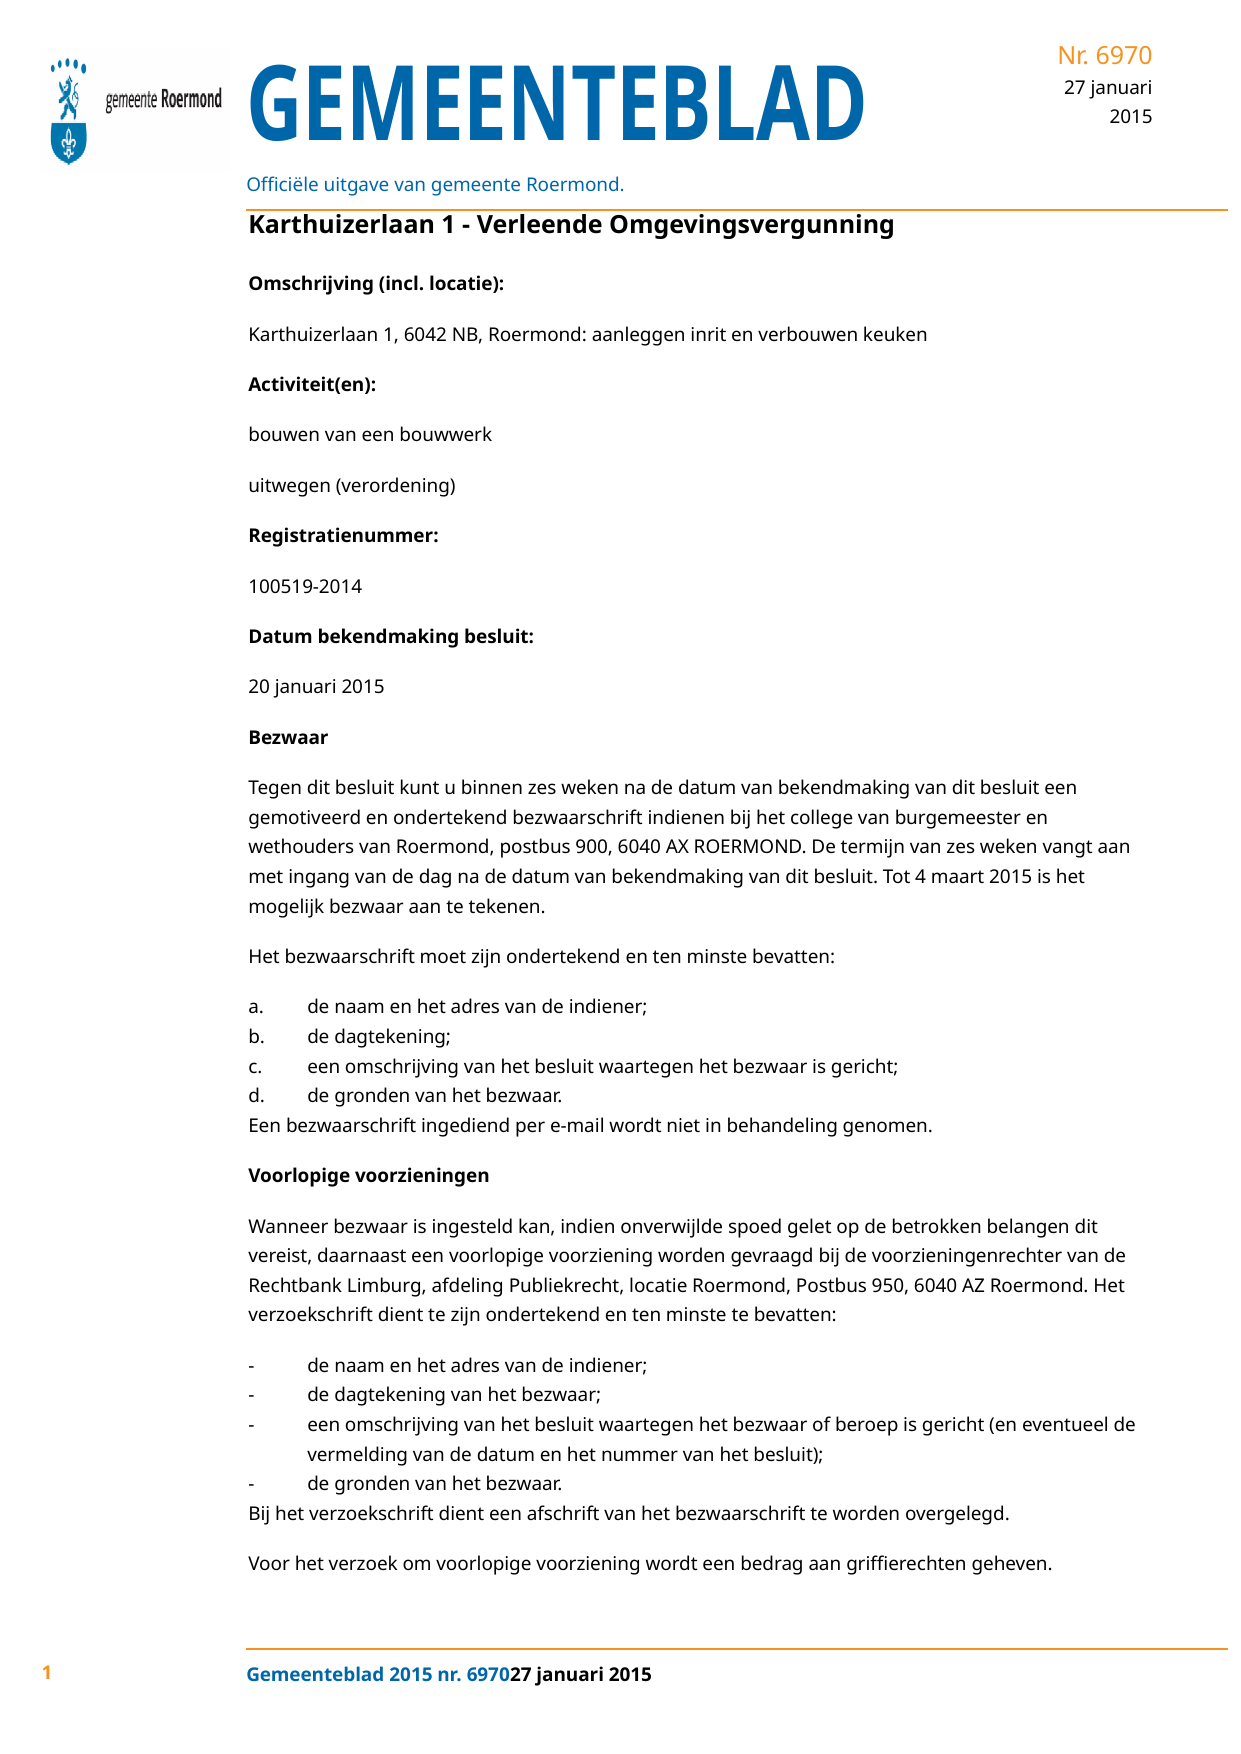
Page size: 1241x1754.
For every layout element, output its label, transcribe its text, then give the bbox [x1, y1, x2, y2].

list de dagtekening van het bezwaar; [248, 1382, 1152, 1407]
text Voorlopige voorzieningen [248, 1162, 1152, 1188]
list de gronden van het bezwaar. [248, 1470, 1152, 1496]
text Een bezwaarschrift ingediend per e-mail wordt niet in behandeling genomen. [248, 1112, 1152, 1138]
text Karthuizerlaan 1, 6042 NB, Roermond: aanleggen inrit en verbouwen keuken [248, 321, 1152, 346]
text Wanneer bezwaar is ingesteld kan, indien onverwijlde spoed gelet op de betrokken belangen dit vereist, daarnaast een voorlopige voorziening worden gevraagd bij de voorzieningenrechter van de Rechtbank Limburg, afdeling Publiekrecht, locatie Roermond, Postbus 950, 6040 AZ Roermond. Het verzoekschrift dient te zijn ondertekend en ten minste te bevatten: [248, 1213, 1152, 1327]
text Bezwaar [248, 724, 1152, 750]
text Activiteit(en): [248, 371, 1152, 397]
list de gronden van het bezwaar. [248, 1082, 1152, 1108]
list de naam en het adres van de indiener; [248, 1352, 1152, 1378]
text Omschrijving (incl. locatie): [248, 270, 1152, 296]
text Voor het verzoek om voorlopige voorziening wordt een bedrag aan griffierechten geheven. [248, 1550, 1152, 1576]
text Tegen dit besluit kunt u binnen zes weken na de datum van bekendmaking van dit besluit een gemotiveerd en ondertekend bezwaarschrift indienen bij het college van burgemeester en wethouders van Roermond, postbus 900, 6040 AX ROERMOND. De termijn van zes weken vangt aan met ingang van de dag na de datum van bekendmaking van dit besluit. Tot 4 maart 2015 is het mogelijk bezwaar aan te tekenen. [248, 774, 1152, 918]
text Datum bekendmaking besluit: [248, 623, 1152, 649]
text Registratienummer: [248, 522, 1152, 548]
text Het bezwaarschrift moet zijn ondertekend en ten minste bevatten: [248, 943, 1152, 969]
text Karthuizerlaan 1 - Verleende Omgevingsvergunning [248, 211, 1152, 241]
text 100519-2014 [248, 573, 1152, 598]
list een omschrijving van het besluit waartegen het bezwaar of beroep is gericht (en eventueel de vermelding van de datum en het nummer van het besluit); [248, 1411, 1152, 1466]
text 20 januari 2015 [248, 674, 1152, 699]
list de dagtekening; [248, 1023, 1152, 1049]
list de naam en het adres van de indiener; [248, 994, 1152, 1019]
list een omschrijving van het besluit waartegen het bezwaar is gericht; [248, 1053, 1152, 1078]
picture [41, 47, 231, 172]
text uitwegen (verordening) [248, 472, 1152, 498]
text bouwen van een bouwwerk [248, 422, 1152, 447]
text Bij het verzoekschrift dient een afschrift van het bezwaarschrift te worden overgelegd. [248, 1500, 1152, 1526]
